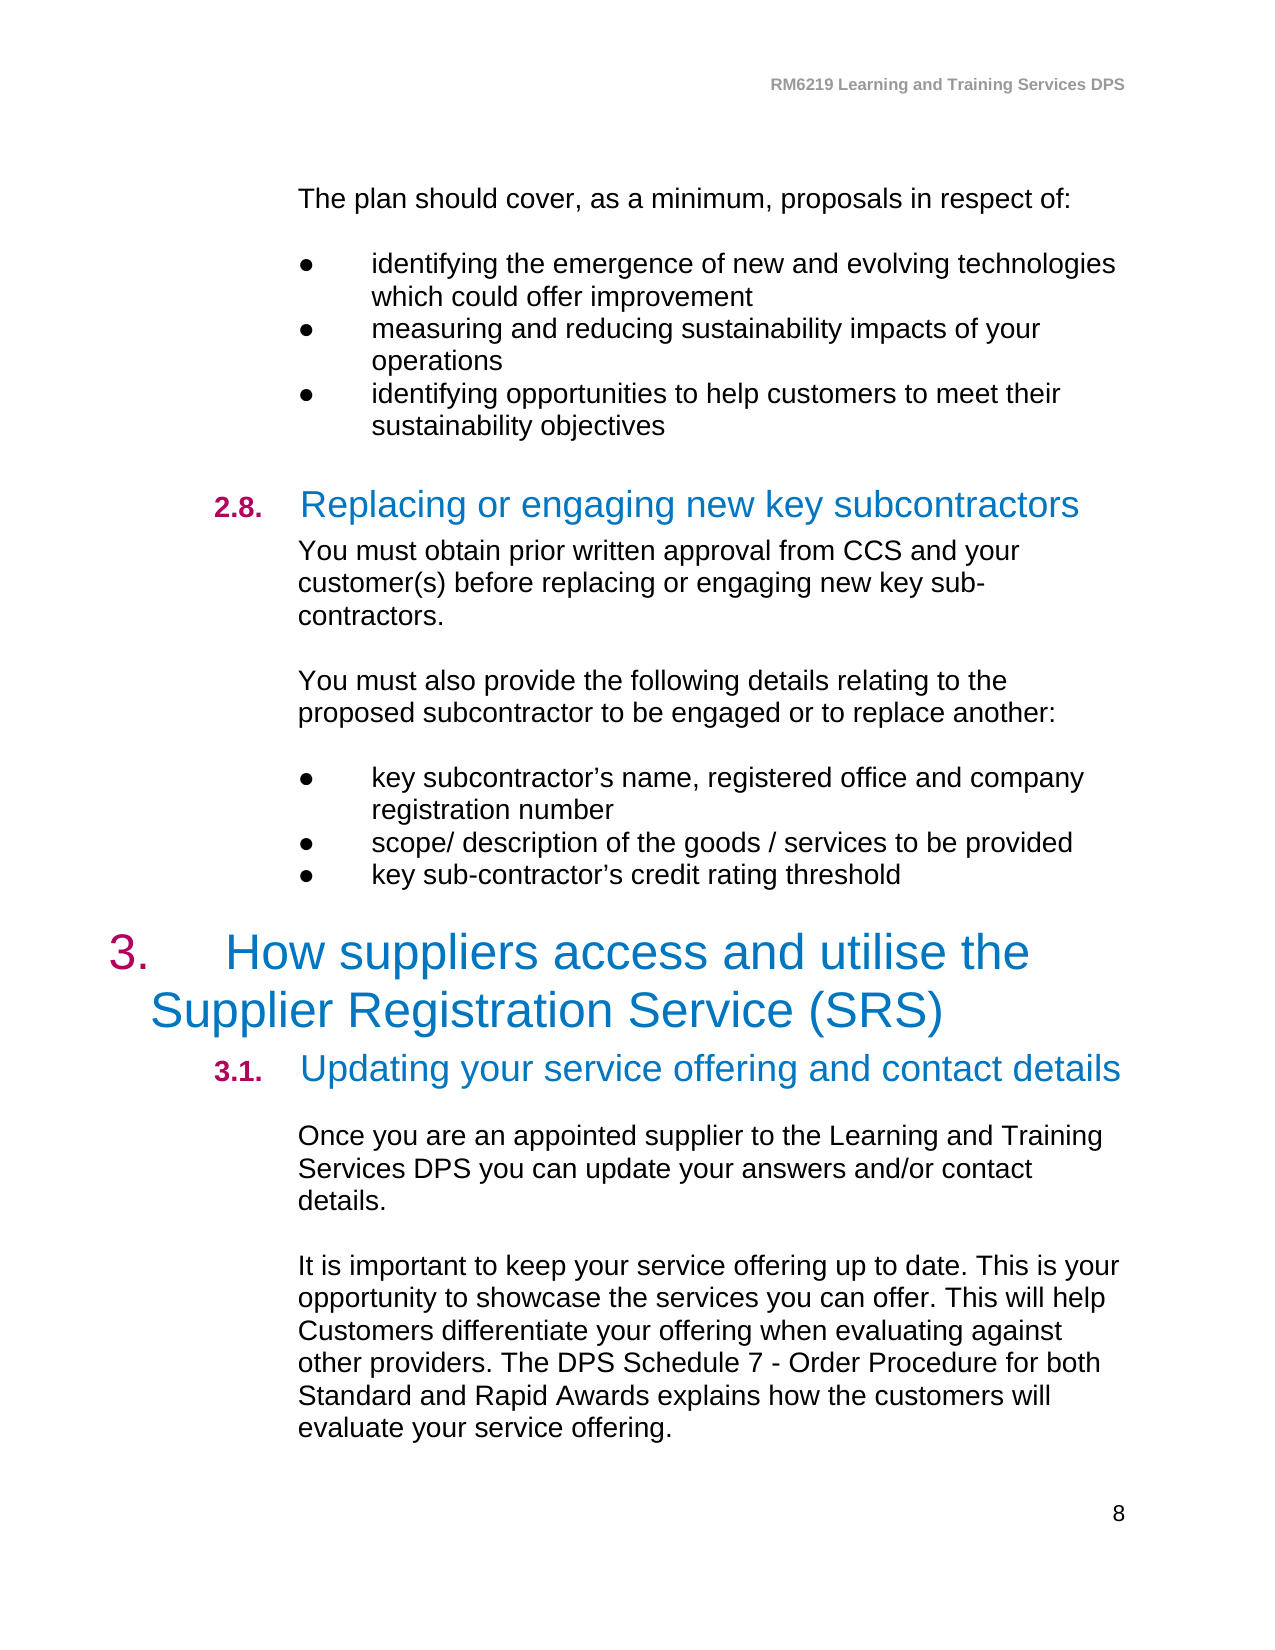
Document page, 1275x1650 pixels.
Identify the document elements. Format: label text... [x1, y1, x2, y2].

list measuring and reducing sustainability impacts of your operations [298, 312, 1125, 377]
list key subcontractor’s name, registered office and company registration number [298, 761, 1125, 826]
text You must also provide the following details relating to the proposed subcontractor to be engaged or to replace another: [298, 663, 1125, 728]
subtitle Replacing or engaging new key subcontractors [262, 482, 1125, 525]
list key sub-contractor’s credit rating threshold [298, 858, 1125, 890]
text You must obtain prior written approval from CCS and your customer(s) before replacing or engaging new key sub-contractors. [298, 534, 1125, 631]
list identifying opportunities to help customers to meet their sustainability objectives [298, 377, 1125, 442]
list scope/ description of the goods / services to be provided [298, 826, 1125, 858]
list identifying the emergence of new and evolving technologies which could offer improvement [298, 247, 1125, 312]
subtitle How suppliers access and utilise the Supplier Registration Service (SRS) [150, 923, 1125, 1038]
text It is important to keep your service offering up to date. This is your opportunity to showcase the services you can offer. This will help Customers differentiate your offering when evaluating against other providers. The DPS Schedule 7 - Order Procedure for both Standard and Rapid Awards explains how the customers will evaluate your service offering. [298, 1249, 1125, 1443]
subtitle Updating your service offering and contact details [262, 1046, 1125, 1089]
text The plan should cover, as a minimum, proposals in respect of: [298, 182, 1125, 215]
text Once you are an appointed supplier to the Learning and Training Services DPS you can update your answers and/or contact details. [298, 1119, 1125, 1217]
